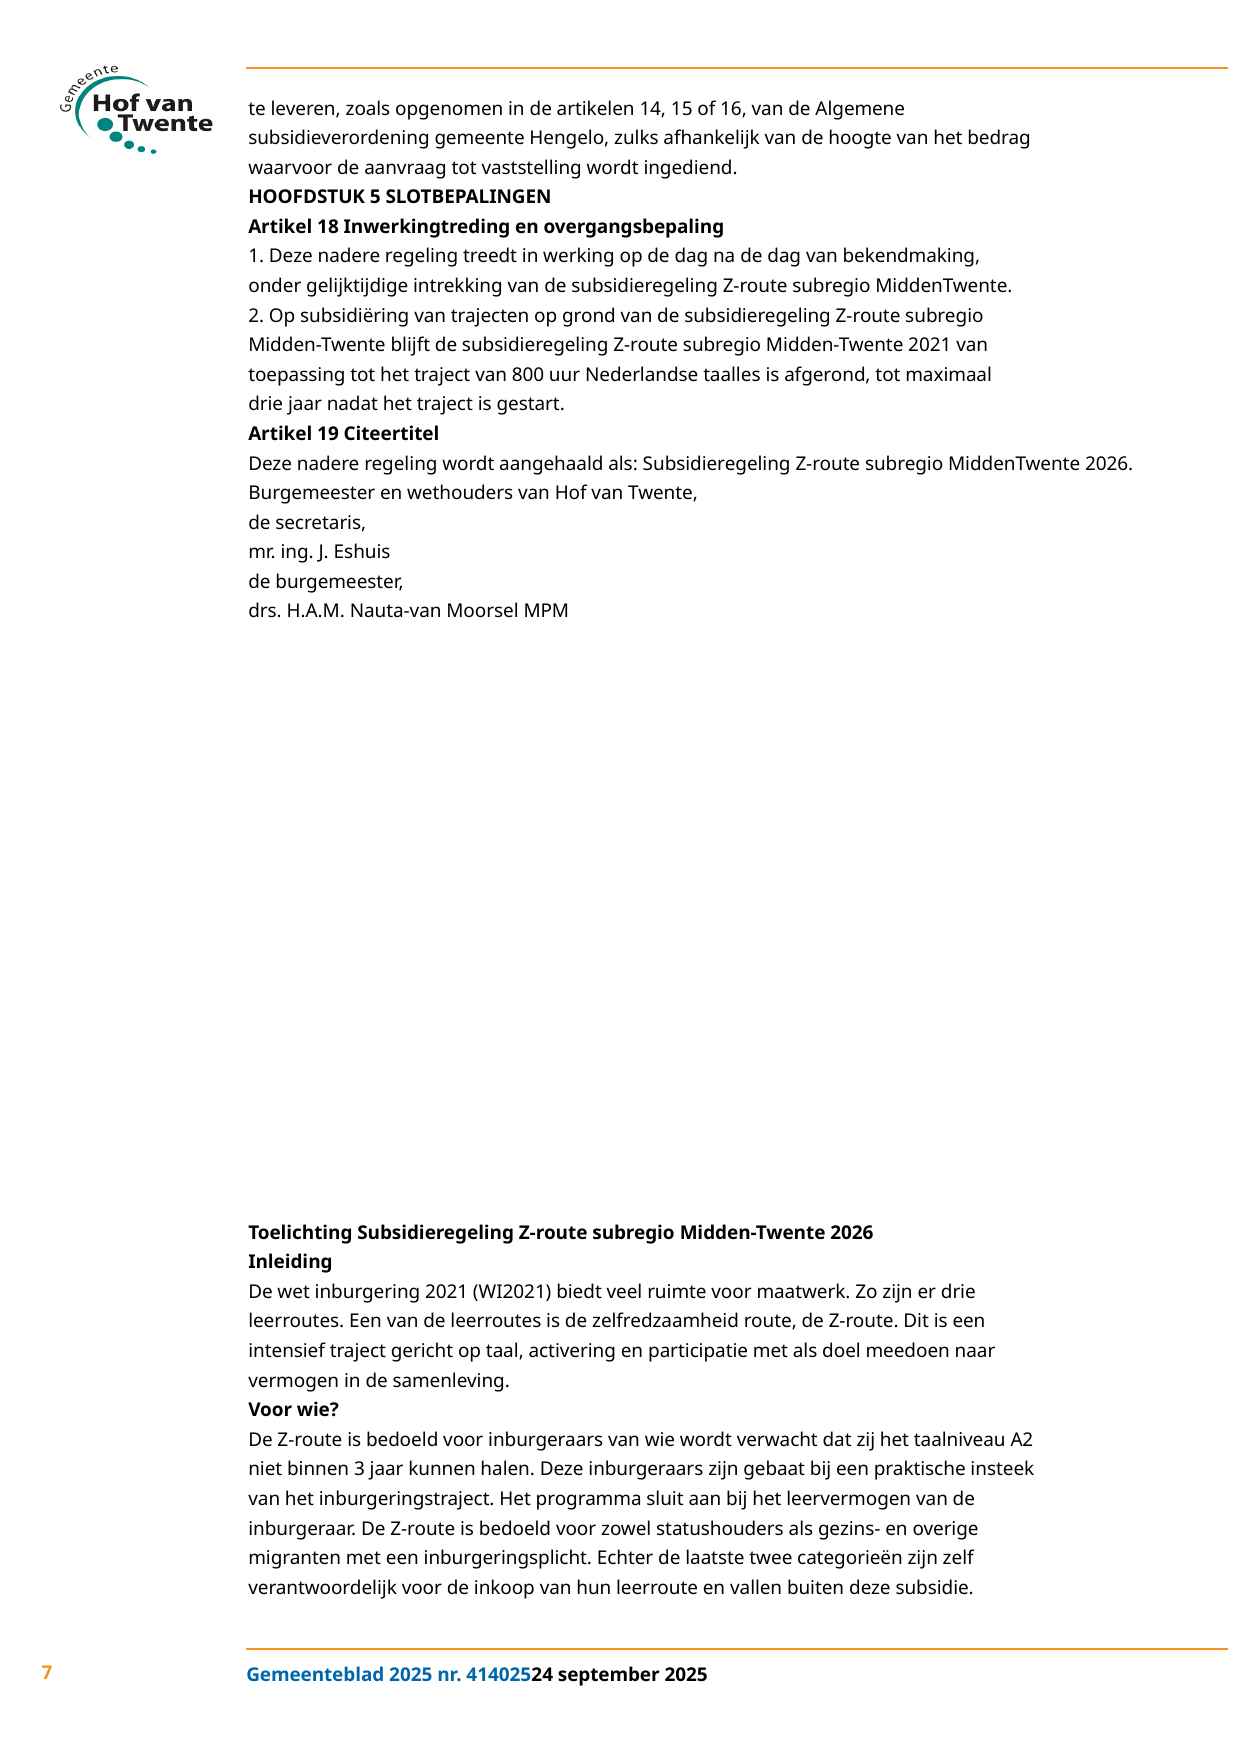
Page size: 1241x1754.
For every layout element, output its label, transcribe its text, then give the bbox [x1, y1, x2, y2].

text De Z-route is bedoeld voor inburgeraars van wie wordt verwacht dat zij het taalniveau A2 [248, 1426, 1152, 1452]
text de burgemeester, [248, 568, 1152, 594]
text Midden-Twente blijft de subsidieregeling Z-route subregio Midden-Twente 2021 van [248, 331, 1152, 357]
text Burgemeester en wethouders van Hof van Twente, [248, 479, 1152, 505]
text Toelichting Subsidieregeling Z-route subregio Midden-Twente 2026 [248, 1219, 1152, 1245]
text Inleiding [248, 1248, 1152, 1274]
text niet binnen 3 jaar kunnen halen. Deze inburgeraars zijn gebaat bij een praktische insteek [248, 1456, 1152, 1481]
text De wet inburgering 2021 (WI2021) biedt veel ruimte voor maatwerk. Zo zijn er drie [248, 1278, 1152, 1304]
picture [41, 47, 231, 172]
text vermogen in de samenleving. [248, 1367, 1152, 1393]
text onder gelijktijdige intrekking van de subsidieregeling Z-route subregio MiddenTwente. [248, 272, 1152, 298]
text verantwoordelijk voor de inkoop van hun leerroute en vallen buiten deze subsidie. [248, 1574, 1152, 1600]
text drie jaar nadat het traject is gestart. [248, 391, 1152, 416]
text waarvoor de aanvraag tot vaststelling wordt ingediend. [248, 154, 1152, 180]
text Artikel 18 Inwerkingtreding en overgangsbepaling [248, 213, 1152, 239]
text drs. H.A.M. Nauta-van Moorsel MPM [248, 598, 1152, 623]
text de secretaris, [248, 509, 1152, 535]
text HOOFDSTUK 5 SLOTBEPALINGEN [248, 183, 1152, 209]
text intensief traject gericht op taal, activering en participatie met als doel meedoen naar [248, 1337, 1152, 1363]
text Deze nadere regeling wordt aangehaald als: Subsidieregeling Z-route subregio MiddenTwente 2026. [248, 450, 1152, 476]
text 1. Deze nadere regeling treedt in werking op de dag na de dag van bekendmaking, [248, 243, 1152, 268]
text 2. Op subsidiëring van trajecten op grond van de subsidieregeling Z-route subregio [248, 302, 1152, 328]
text te leveren, zoals opgenomen in de artikelen 14, 15 of 16, van de Algemene [248, 95, 1152, 121]
text subsidieverordening gemeente Hengelo, zulks afhankelijk van de hoogte van het bedrag [248, 124, 1152, 150]
text migranten met een inburgeringsplicht. Echter de laatste twee categorieën zijn zelf [248, 1544, 1152, 1570]
text Voor wie? [248, 1396, 1152, 1422]
text leerroutes. Een van de leerroutes is de zelfredzaamheid route, de Z-route. Dit is een [248, 1308, 1152, 1333]
text inburgeraar. De Z-route is bedoeld voor zowel statushouders als gezins- en overige [248, 1515, 1152, 1541]
text toepassing tot het traject van 800 uur Nederlandse taalles is afgerond, tot maximaal [248, 361, 1152, 387]
text mr. ing. J. Eshuis [248, 538, 1152, 564]
text van het inburgeringstraject. Het programma sluit aan bij het leervermogen van de [248, 1485, 1152, 1511]
text Artikel 19 Citeertitel [248, 420, 1152, 446]
